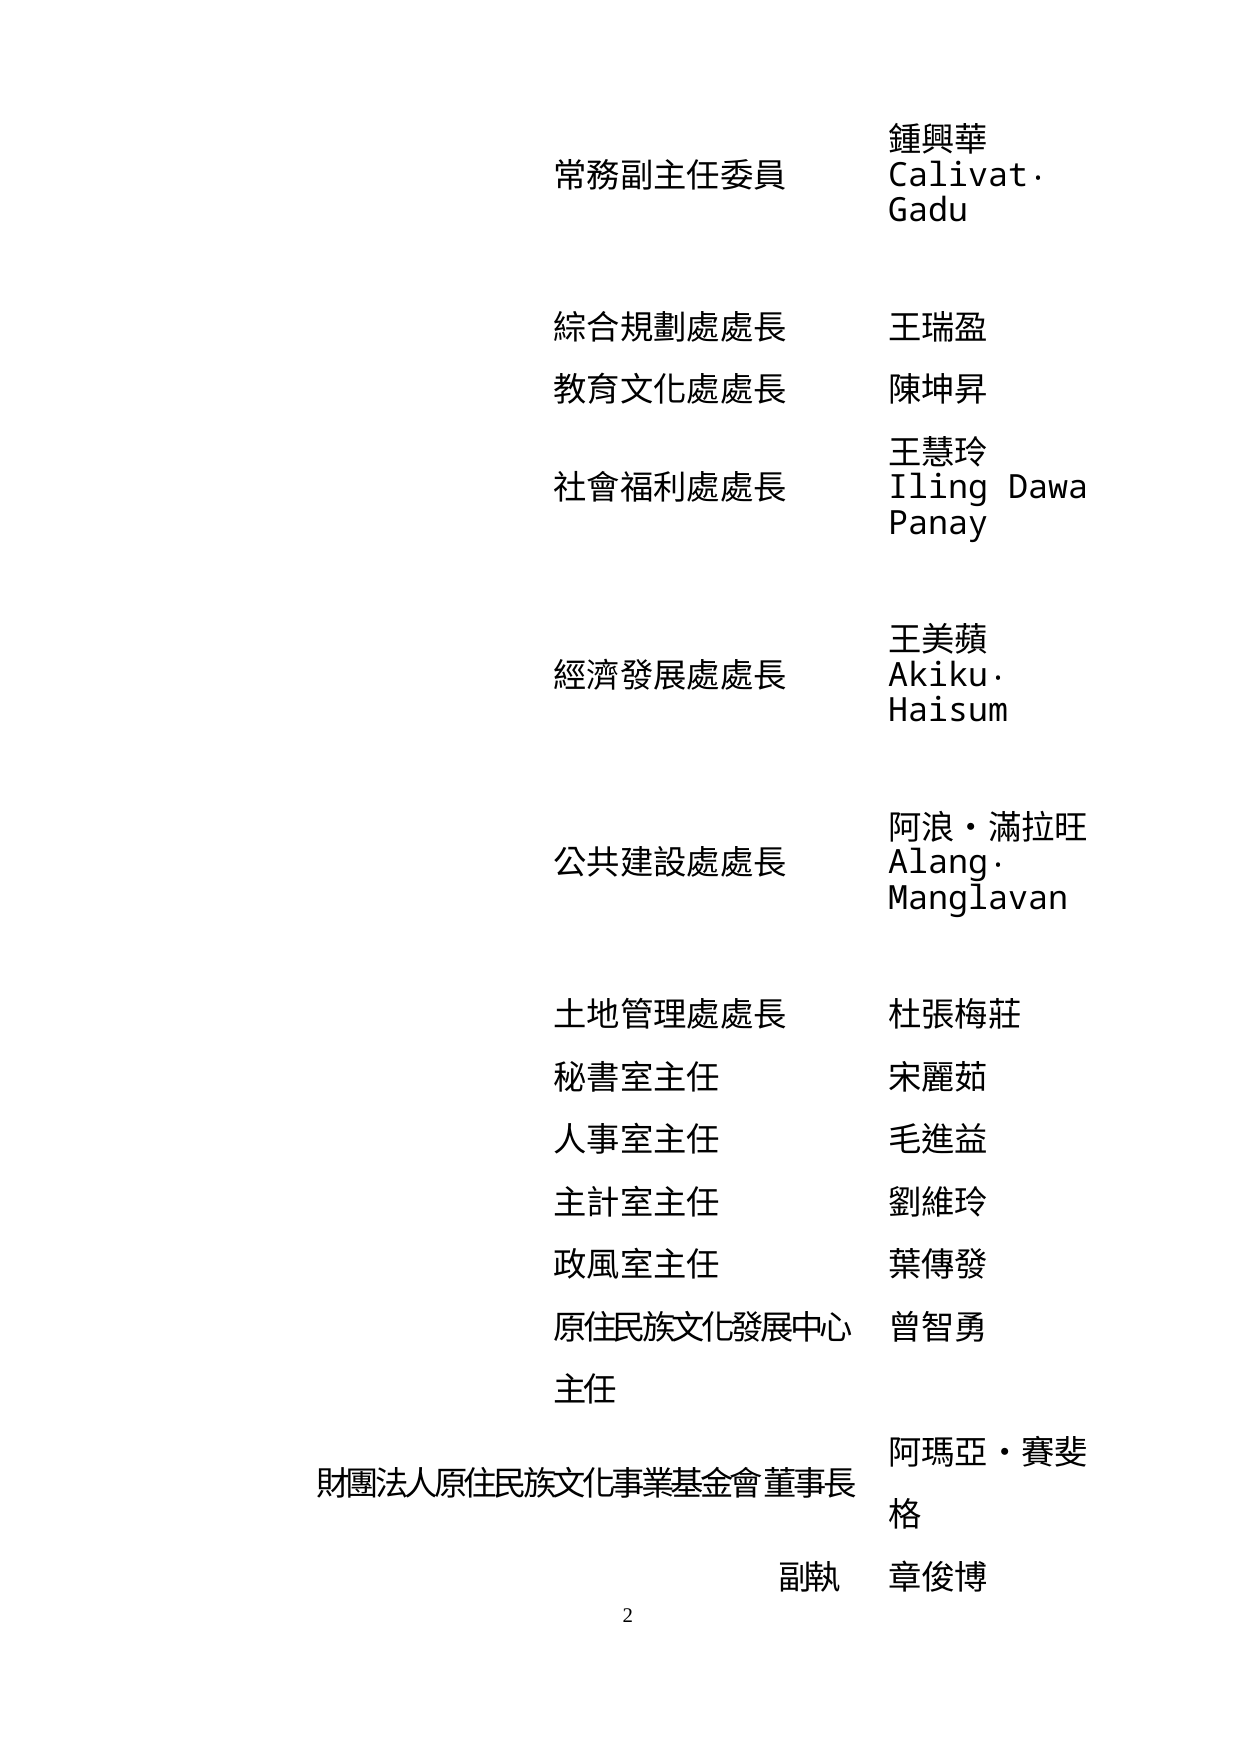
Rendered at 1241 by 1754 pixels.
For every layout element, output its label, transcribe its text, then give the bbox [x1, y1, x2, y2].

table_cell 毛進益 [877, 1096, 1122, 1158]
table_cell [133, 916, 304, 1033]
table_cell [133, 729, 304, 916]
table_cell 杜張梅莊 [877, 916, 1122, 1033]
table_cell 副執 [305, 1533, 877, 1596]
table_cell 王慧玲 Iling Dawa Panay [877, 408, 1122, 541]
table_cell [133, 1533, 304, 1596]
table_cell 陳坤昇 [877, 346, 1122, 408]
table_cell 政風室主任 [305, 1221, 877, 1283]
table_cell [133, 1283, 304, 1408]
table_cell 阿瑪亞‧賽斐格 [877, 1408, 1122, 1533]
table_cell [133, 229, 304, 346]
table_cell 阿浪‧滿拉旺 Alang‧Manglavan [877, 729, 1122, 916]
table_cell 公共建設處處長 [305, 729, 877, 916]
table_cell 社會福利處處長 [305, 408, 877, 541]
table_cell 劉維玲 [877, 1158, 1122, 1221]
table_cell 人事室主任 [305, 1096, 877, 1158]
table_cell [133, 96, 304, 229]
table_cell [133, 1033, 304, 1096]
table_cell 鍾興華 Calivat‧Gadu [877, 96, 1122, 229]
table_cell 王美蘋 Akiku‧Haisum [877, 541, 1122, 729]
table_cell 王瑞盈 [877, 229, 1122, 346]
table_cell 秘書室主任 [305, 1033, 877, 1096]
table_cell [133, 1096, 304, 1158]
table_cell 財團法人原住民族文化事業基金會董事長 [305, 1408, 877, 1533]
table_cell [133, 541, 304, 729]
table_cell [133, 1408, 304, 1533]
table_cell 宋麗茹 [877, 1033, 1122, 1096]
table_cell [133, 1158, 304, 1221]
table_cell 綜合規劃處處長 [305, 229, 877, 346]
table_cell 葉傳發 [877, 1221, 1122, 1283]
table_cell 主計室主任 [305, 1158, 877, 1221]
table_cell [133, 1221, 304, 1283]
table_cell 教育文化處處長 [305, 346, 877, 408]
table_cell 原住民族文化發展中心主任 [305, 1283, 877, 1408]
table_cell 土地管理處處長 [305, 916, 877, 1033]
table_cell 經濟發展處處長 [305, 541, 877, 729]
table_cell [133, 408, 304, 541]
table_cell 章俊博 [877, 1533, 1122, 1596]
table_cell [133, 346, 304, 408]
table_cell 曾智勇 [877, 1283, 1122, 1408]
table_cell 常務副主任委員 [305, 96, 877, 229]
